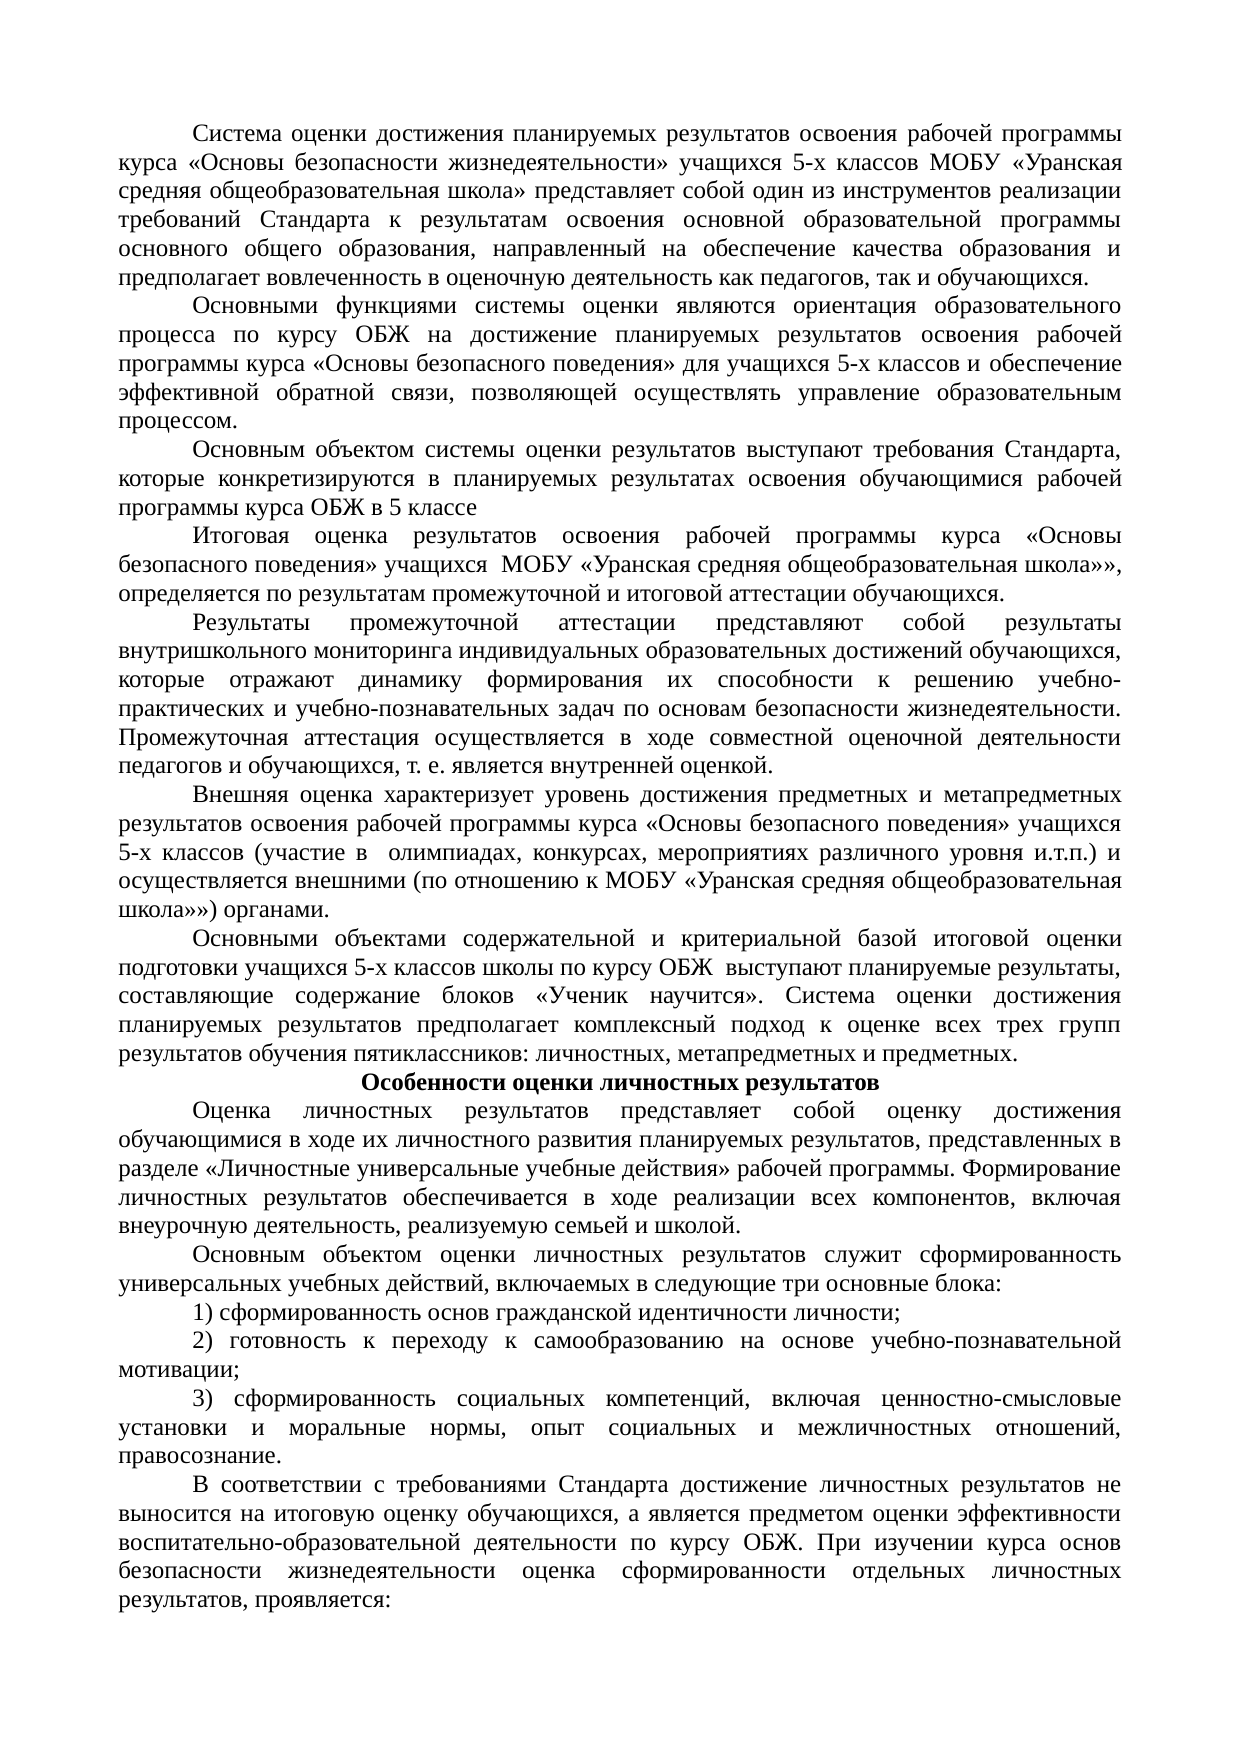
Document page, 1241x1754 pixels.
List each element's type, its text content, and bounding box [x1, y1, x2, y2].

text В соответствии с требованиями Стандарта достижение личностных результатов не выносится на итоговую оценку обучающихся, а является предметом оценки эффективности воспитательно-образовательной деятельности по курсу ОБЖ. При изучении курса основ безопасности жизнедеятельности оценка сформированности отдельных личностных результатов, проявляется: [118, 1469, 1122, 1613]
text Внешняя оценка характеризует уровень достижения предметных и метапредметных результатов освоения рабочей программы курса «Основы безопасного поведения» учащихся 5-х классов (участие в олимпиадах, конкурсах, мероприятиях различного уровня и.т.п.) и осуществляется внешними (по отношению к МОБУ «Уранская средняя общеобразовательная школа»») органами. [118, 779, 1122, 923]
text Основным объектом системы оценки результатов выступают требования Стандарта, которые конкретизируются в планируемых результатах освоения обучающимися рабочей программы курса ОБЖ в 5 классе [118, 434, 1122, 521]
text Особенности оценки личностных результатов [118, 1067, 1122, 1096]
text Основными объектами содержательной и критериальной базой итоговой оценки подготовки учащихся 5-х классов школы по курсу ОБЖ выступают планируемые результаты, составляющие содержание блоков «Ученик научится». Система оценки достижения планируемых результатов предполагает комплексный подход к оценке всех трех групп результатов обучения пятиклассников: личностных, метапредметных и предметных. [118, 923, 1122, 1067]
text Основными функциями системы оценки являются ориентация образовательного процесса по курсу ОБЖ на достижение планируемых результатов освоения рабочей программы курса «Основы безопасного поведения» для учащихся 5-х классов и обеспечение эффективной обратной связи, позволяющей осуществлять управление образовательным процессом. [118, 291, 1122, 434]
text 1) сформированность основ гражданской идентичности личности; [118, 1297, 1122, 1326]
text Основным объектом оценки личностных результатов служит сформированность универсальных учебных действий, включаемых в следующие три основные блока: [118, 1239, 1122, 1297]
text 3) сформированность социальных компетенций, включая ценностно-смысловые установки и моральные нормы, опыт социальных и межличностных отношений, правосознание. [118, 1383, 1122, 1469]
text Результаты промежуточной аттестации представляют собой результаты внутришкольного мониторинга индивидуальных образовательных достижений обучающихся, которые отражают динамику формирования их способности к решению учебно-практических и учебно-познавательных задач по основам безопасности жизнедеятельности. Промежуточная аттестация осуществляется в ходе совместной оценочной деятельности педагогов и обучающихся, т. е. является внутренней оценкой. [118, 607, 1122, 779]
text Система оценки достижения планируемых результатов освоения рабочей программы курса «Основы безопасности жизнедеятельности» учащихся 5-х классов МОБУ «Уранская средняя общеобразовательная школа» представляет собой один из инструментов реализации требований Стандарта к результатам освоения основной образовательной программы основного общего образования, направленный на обеспечение качества образования и предполагает вовлеченность в оценочную деятельность как педагогов, так и обучающихся. [118, 118, 1122, 291]
text Оценка личностных результатов представляет собой оценку достижения обучающимися в ходе их личностного развития планируемых результатов, представленных в разделе «Личностные универсальные учебные действия» рабочей программы. Формирование личностных результатов обеспечивается в ходе реализации всех компонентов, включая внеурочную деятельность, реализуемую семьей и школой. [118, 1096, 1122, 1239]
text Итоговая оценка результатов освоения рабочей программы курса «Основы безопасного поведения» учащихся МОБУ «Уранская средняя общеобразовательная школа»», определяется по результатам промежуточной и итоговой аттестации обучающихся. [118, 521, 1122, 607]
text 2) готовность к переходу к самообразованию на основе учебно-познавательной мотивации; [118, 1326, 1122, 1383]
